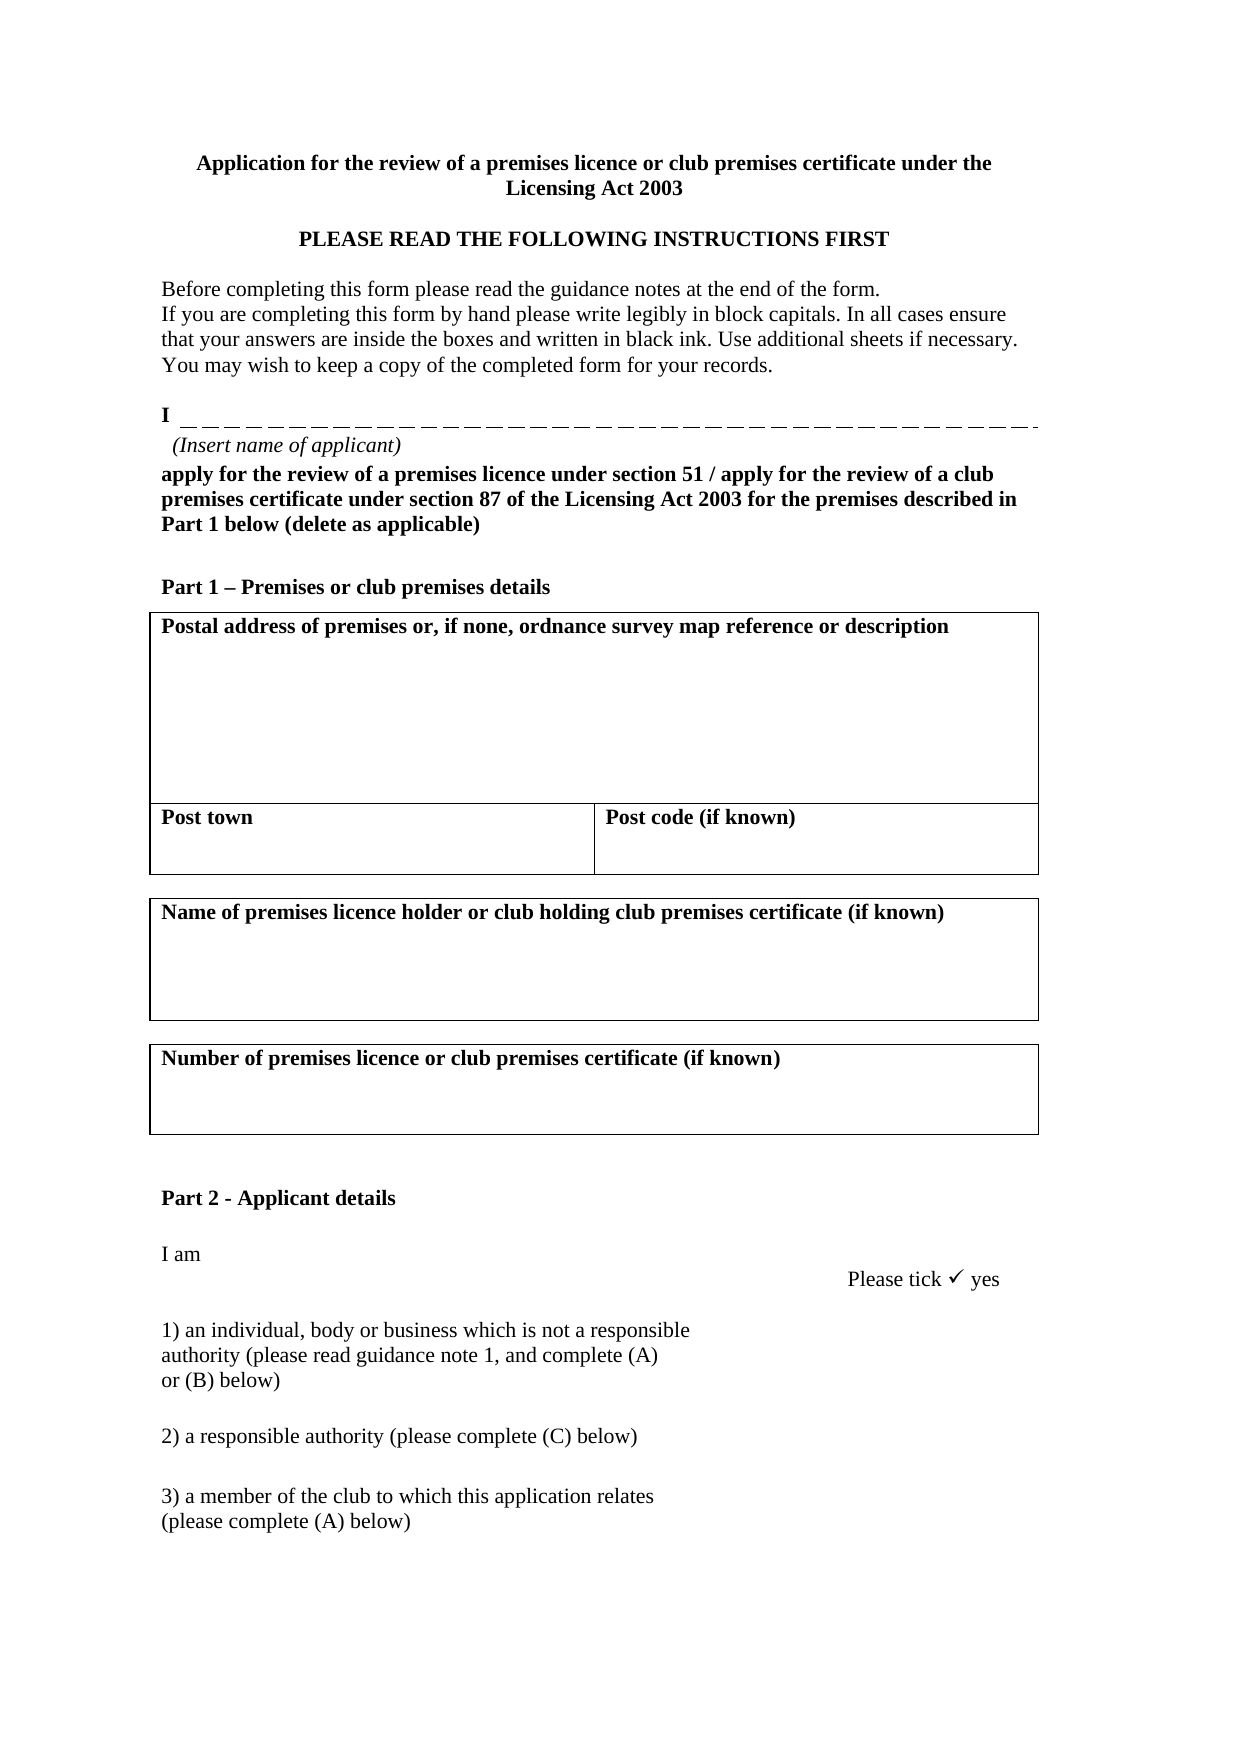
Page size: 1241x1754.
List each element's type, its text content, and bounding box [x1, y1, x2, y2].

table_header Application for the review of a premises licence or club premises certificate under the Licensing Act 2003 PLEASE READ THE FOLLOWING INSTRUCTIONS FIRST Before completing this form please read the guidance notes at the end of the form. If you are completing this form by hand please write legibly in block capitals. In all cases ensure that your answers are inside the boxes and written in black ink. Use additional sheets if necessary. You may wish to keep a copy of the completed form for your records. [150, 150, 1038, 402]
table_cell Number of premises licence or club premises certificate (if known) [151, 1045, 1038, 1134]
table_cell 1) an individual, body or business which is not a responsible authority (please read guidance note 1, and complete (A) or (B) below) [150, 1292, 967, 1400]
table_cell [180, 402, 1038, 427]
table_cell [968, 1344, 1042, 1400]
table_cell [968, 1423, 1042, 1460]
table_cell (Insert name of applicant) [150, 427, 1038, 461]
table_cell [150, 1460, 1042, 1483]
table_header Part 2 - Applicant details [150, 1185, 1042, 1210]
table_cell [150, 875, 1038, 898]
table_cell Part 1 – Premises or club premises details [150, 574, 1038, 612]
table_cell 2) a responsible authority (please complete (C) below) [150, 1423, 967, 1460]
table_cell I [150, 402, 180, 427]
table_header [150, 1558, 1042, 1584]
table_cell apply for the review of a premises licence under section 51 / apply for the review of a club premises certificate under section 87 of the Licensing Act 2003 for the premises described in Part 1 below (delete as applicable) [150, 461, 1038, 536]
table_cell Post town [151, 804, 594, 874]
table_cell Please tick  yes [836, 1241, 1042, 1292]
table_cell Postal address of premises or, if none, ordnance survey map reference or description [151, 613, 1038, 803]
table_cell Name of premises licence holder or club holding club premises certificate (if known) [151, 899, 1038, 1020]
table_cell [968, 1483, 1042, 1533]
table_cell Post code (if known) [595, 804, 1038, 874]
table_cell [150, 1021, 1038, 1044]
table_cell [150, 536, 1038, 574]
table_cell I am [150, 1241, 836, 1292]
table_cell [968, 1292, 1042, 1344]
table_cell 3) a member of the club to which this application relates (please complete (A) below) [150, 1483, 967, 1533]
table_cell [150, 1400, 1042, 1423]
table_cell [150, 1210, 1042, 1241]
